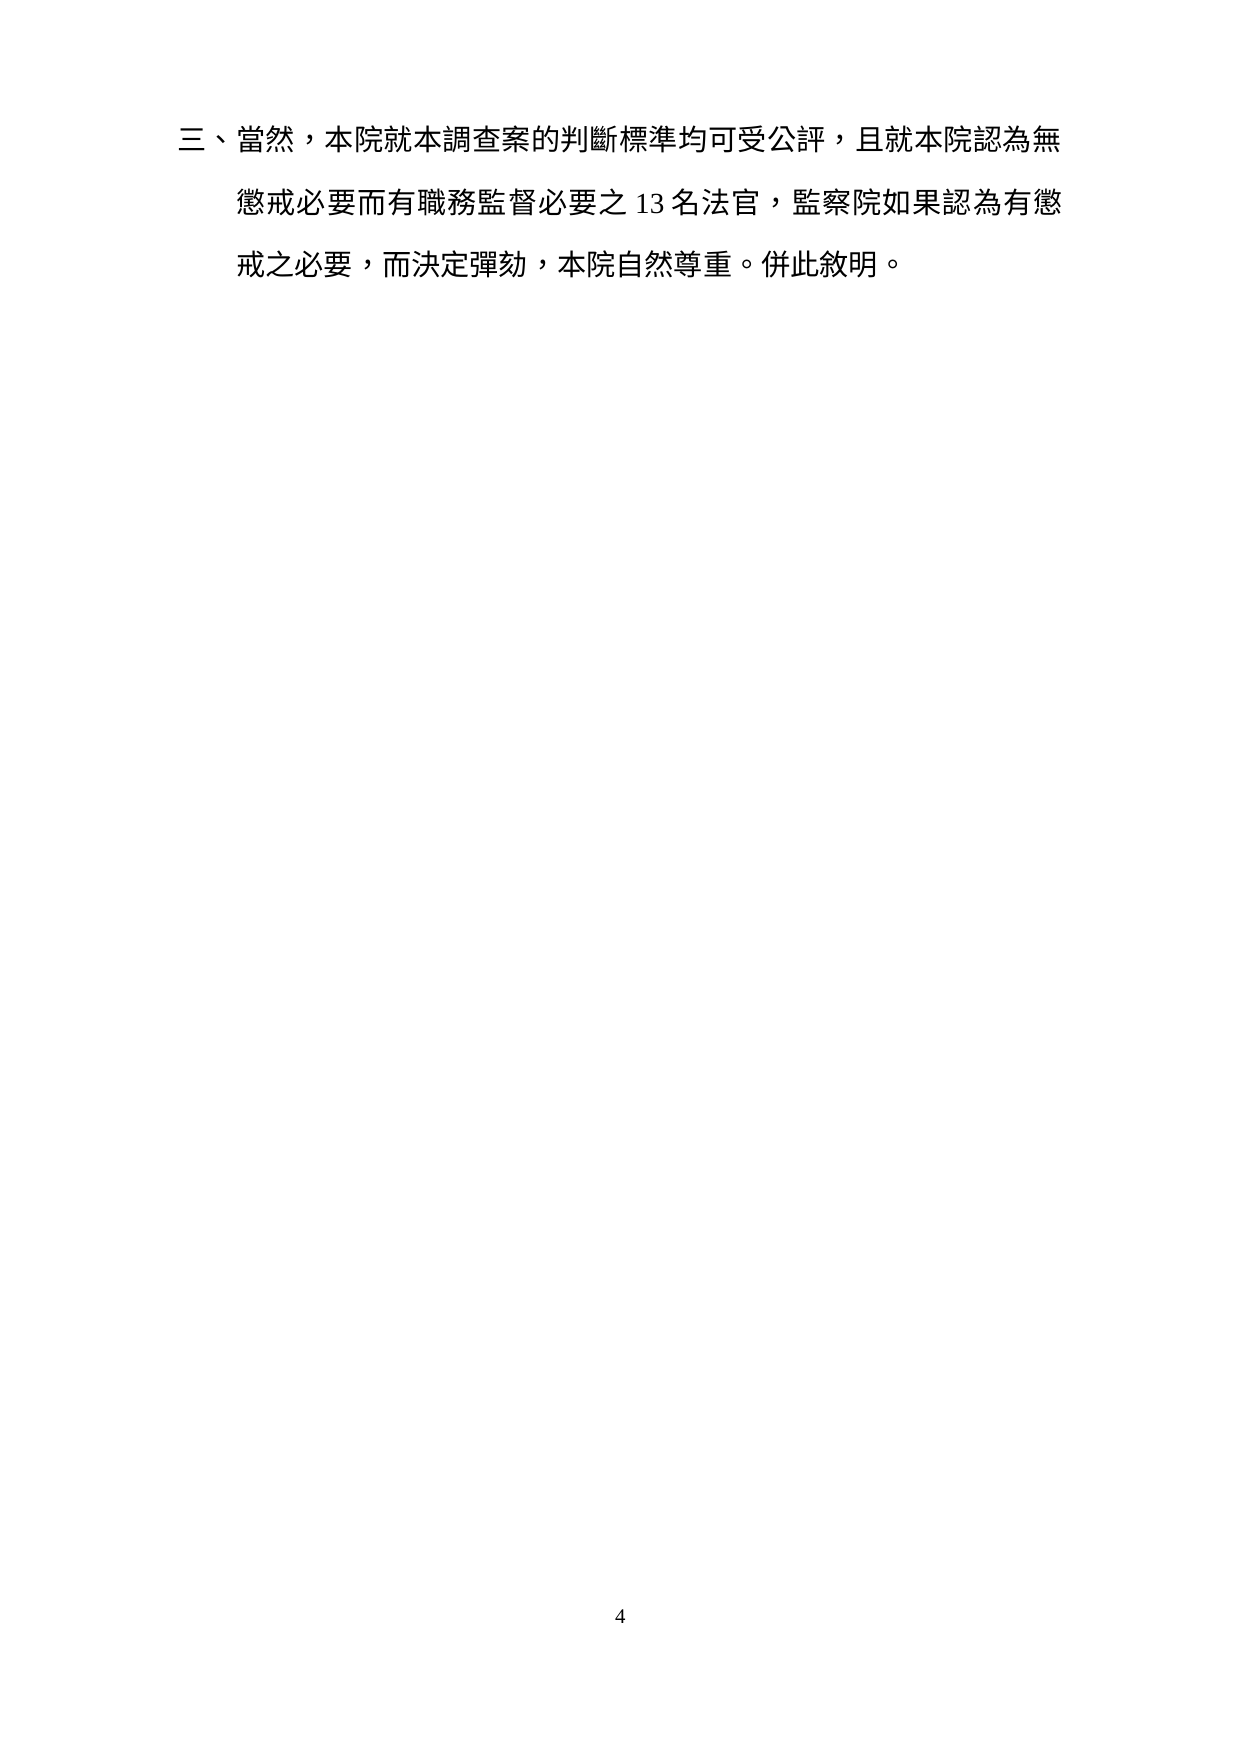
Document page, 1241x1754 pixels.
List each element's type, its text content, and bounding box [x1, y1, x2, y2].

text 三、當然，本院就本調查案的判斷標準均可受公評，且就本院認為無懲戒必要而有職務監督必要之13名法官，監察院如果認為有懲戒之必要，而決定彈劾，本院自然尊重。併此敘明。 [177, 96, 1063, 284]
